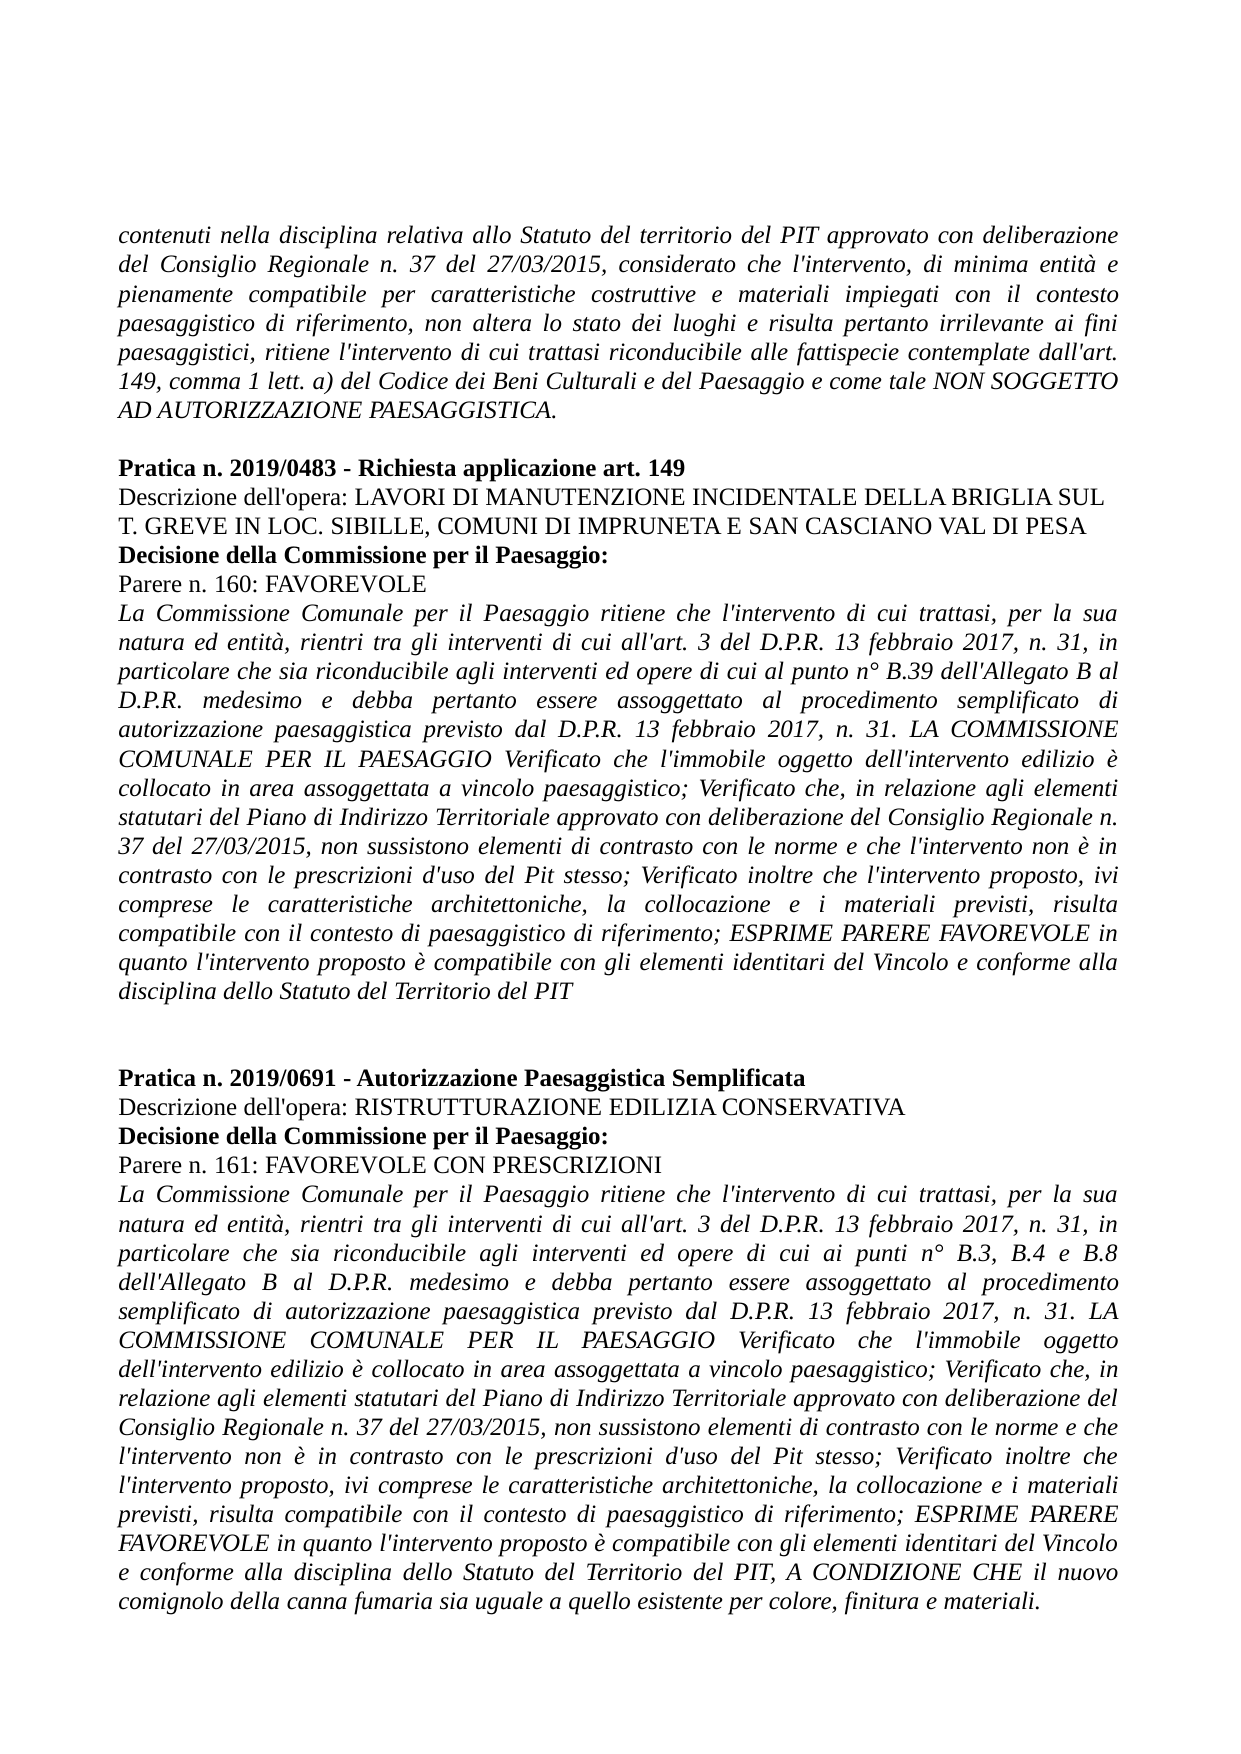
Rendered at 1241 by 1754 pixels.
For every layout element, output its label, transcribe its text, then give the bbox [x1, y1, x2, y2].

text Parere n. 160: FAVOREVOLE [118, 569, 1122, 598]
text La Commissione Comunale per il Paesaggio ritiene che l'intervento di cui trattasi, per la sua natura ed entità, rientri tra gli interventi di cui all'art. 3 del D.P.R. 13 febbraio 2017, n. 31, in particolare che sia riconducibile agli interventi ed opere di cui al punto n° B.39 dell'Allegato B al D.P.R. medesimo e debba pertanto essere assoggettato al procedimento semplificato di autorizzazione paesaggistica previsto dal D.P.R. 13 febbraio 2017, n. 31. LA COMMISSIONE COMUNALE PER IL PAESAGGIO Verificato che l'immobile oggetto dell'intervento edilizio è collocato in area assoggettata a vincolo paesaggistico; Verificato che, in relazione agli elementi statutari del Piano di Indirizzo Territoriale approvato con deliberazione del Consiglio Regionale n. 37 del 27/03/2015, non sussistono elementi di contrasto con le norme e che l'intervento non è in contrasto con le prescrizioni d'uso del Pit stesso; Verificato inoltre che l'intervento proposto, ivi comprese le caratteristiche architettoniche, la collocazione e i materiali previsti, risulta compatibile con il contesto di paesaggistico di riferimento; ESPRIME PARERE FAVOREVOLE in quanto l'intervento proposto è compatibile con gli elementi identitari del Vincolo e conforme alla disciplina dello Statuto del Territorio del PIT [118, 598, 1122, 1005]
text Decisione della Commissione per il Paesaggio: [118, 540, 1122, 569]
text Pratica n. 2019/0483 - Richiesta applicazione art. 149 [118, 453, 1122, 482]
text Descrizione dell'opera: RISTRUTTURAZIONE EDILIZIA CONSERVATIVA [118, 1092, 1122, 1121]
text Decisione della Commissione per il Paesaggio: [118, 1121, 1122, 1150]
text Parere n. 161: FAVOREVOLE CON PRESCRIZIONI [118, 1150, 1122, 1179]
text Pratica n. 2019/0691 - Autorizzazione Paesaggistica Semplificata [118, 1063, 1122, 1092]
text contenuti nella disciplina relativa allo Statuto del territorio del PIT approvato con deliberazione del Consiglio Regionale n. 37 del 27/03/2015, considerato che l'intervento, di minima entità e pienamente compatibile per caratteristiche costruttive e materiali impiegati con il contesto paesaggistico di riferimento, non altera lo stato dei luoghi e risulta pertanto irrilevante ai fini paesaggistici, ritiene l'intervento di cui trattasi riconducibile alle fattispecie contemplate dall'art. 149, comma 1 lett. a) del Codice dei Beni Culturali e del Paesaggio e come tale NON SOGGETTO AD AUTORIZZAZIONE PAESAGGISTICA. [118, 220, 1122, 424]
text La Commissione Comunale per il Paesaggio ritiene che l'intervento di cui trattasi, per la sua natura ed entità, rientri tra gli interventi di cui all'art. 3 del D.P.R. 13 febbraio 2017, n. 31, in particolare che sia riconducibile agli interventi ed opere di cui ai punti n° B.3, B.4 e B.8 dell'Allegato B al D.P.R. medesimo e debba pertanto essere assoggettato al procedimento semplificato di autorizzazione paesaggistica previsto dal D.P.R. 13 febbraio 2017, n. 31. LA COMMISSIONE COMUNALE PER IL PAESAGGIO Verificato che l'immobile oggetto dell'intervento edilizio è collocato in area assoggettata a vincolo paesaggistico; Verificato che, in relazione agli elementi statutari del Piano di Indirizzo Territoriale approvato con deliberazione del Consiglio Regionale n. 37 del 27/03/2015, non sussistono elementi di contrasto con le norme e che l'intervento non è in contrasto con le prescrizioni d'uso del Pit stesso; Verificato inoltre che l'intervento proposto, ivi comprese le caratteristiche architettoniche, la collocazione e i materiali previsti, risulta compatibile con il contesto di paesaggistico di riferimento; ESPRIME PARERE FAVOREVOLE in quanto l'intervento proposto è compatibile con gli elementi identitari del Vincolo e conforme alla disciplina dello Statuto del Territorio del PIT, A CONDIZIONE CHE il nuovo comignolo della canna fumaria sia uguale a quello esistente per colore, finitura e materiali. [118, 1179, 1122, 1615]
text Descrizione dell'opera: LAVORI DI MANUTENZIONE INCIDENTALE DELLA BRIGLIA SUL T. GREVE IN LOC. SIBILLE, COMUNI DI IMPRUNETA E SAN CASCIANO VAL DI PESA [118, 482, 1122, 540]
